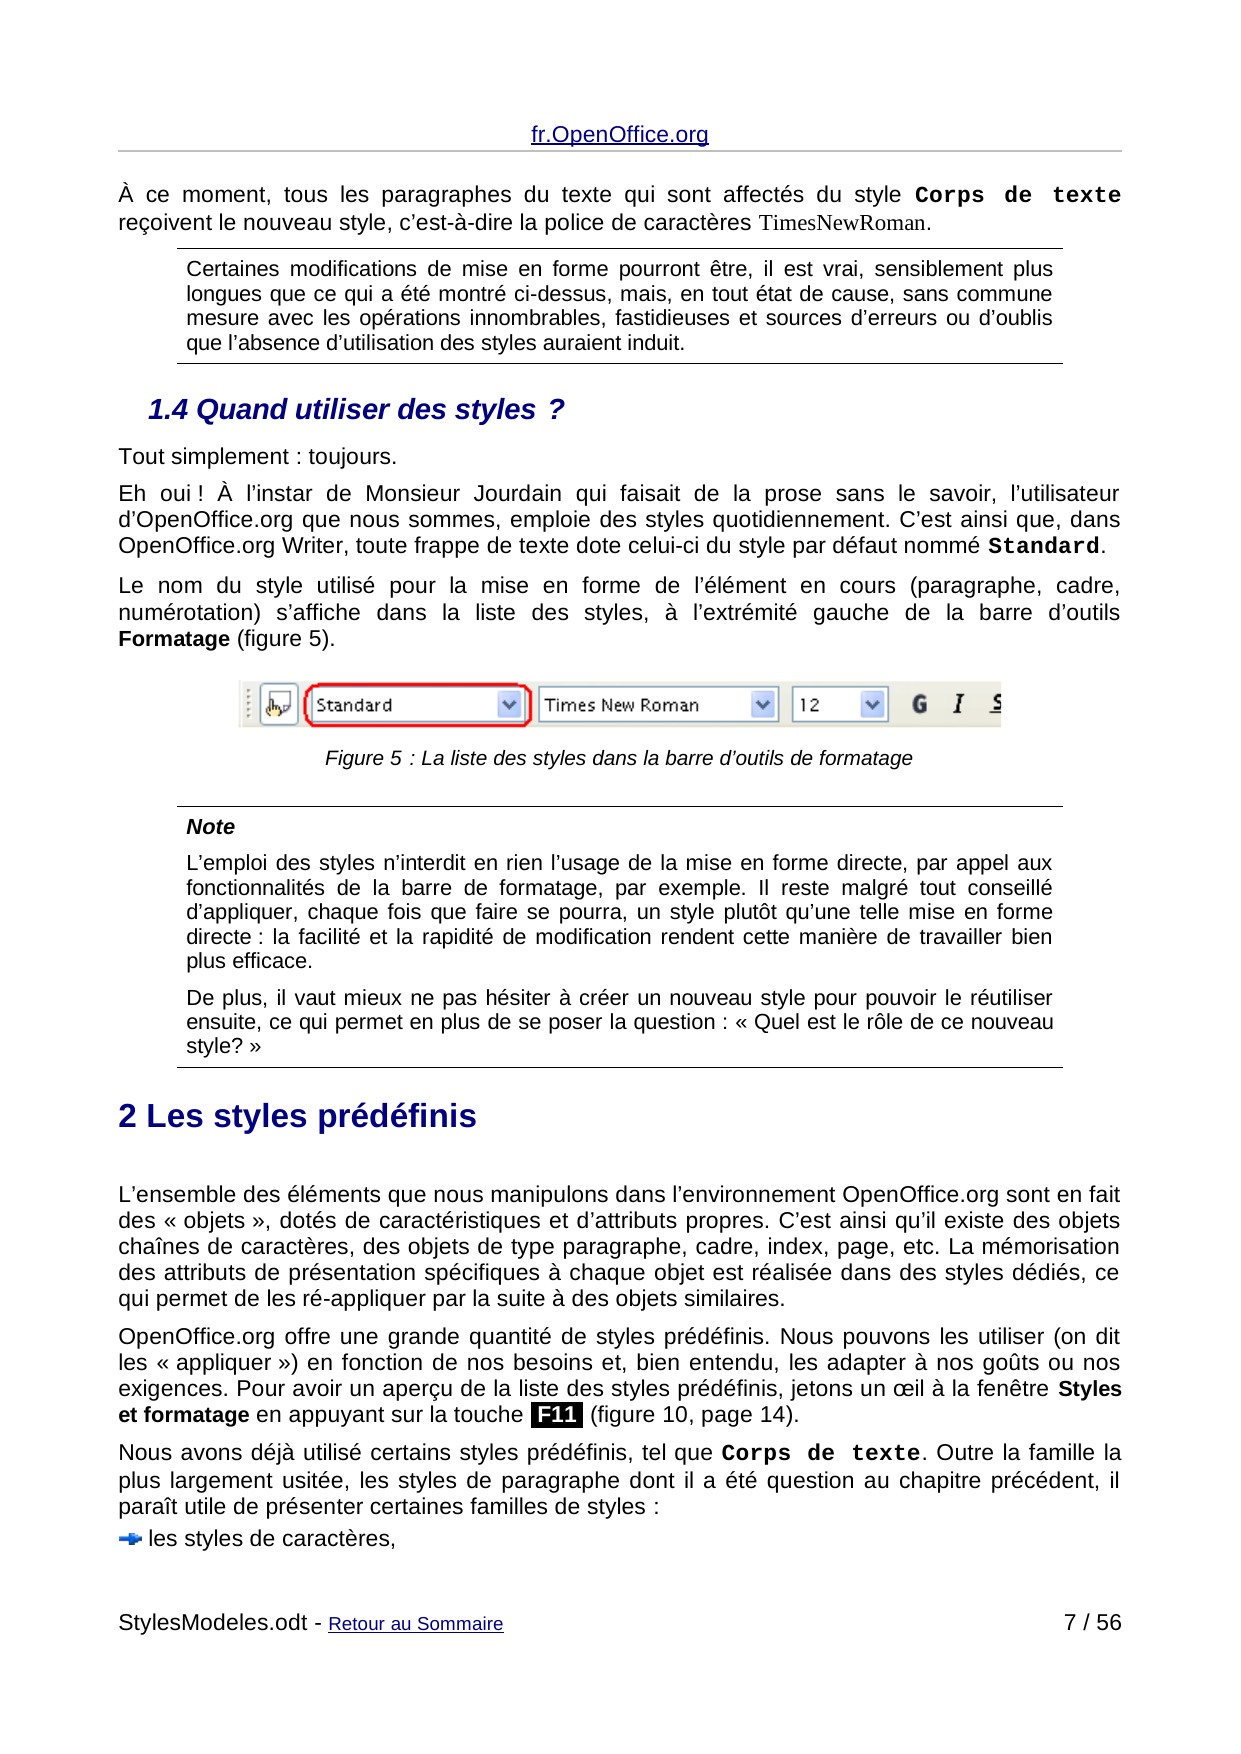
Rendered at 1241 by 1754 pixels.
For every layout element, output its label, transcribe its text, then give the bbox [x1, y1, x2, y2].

picture [119, 1533, 142, 1545]
text Tout simplement : toujours. [118, 443, 1122, 469]
text À ce moment, tous les paragraphes du texte qui sont affectés du style Corps de texte reçoivent le nouveau style, c’est-à-dire la police de caractères TimesNewRoman. [118, 182, 1122, 236]
text Figure 5 : La liste des styles dans la barre d’outils de formatage [118, 680, 1122, 770]
text De plus, il vaut mieux ne pas hésiter à créer un nouveau style pour pouvoir le réutiliser ensuite, ce qui permet en plus de se poser la question : « Quel est le rôle de ce nouveau style? » [177, 976, 1063, 1067]
list les styles de caractères, [118, 1526, 1122, 1552]
picture [238, 680, 1002, 729]
text Certaines modifications de mise en forme pourront être, il est vrai, sensiblement plus longues que ce qui a été montré ci-dessus, mais, en tout état de cause, sans commune mesure avec les opérations innombrables, fastidieuses et sources d’erreurs ou d’oublis que l’absence d’utilisation des styles auraient induit. [177, 249, 1063, 363]
text Nous avons déjà utilisé certains styles prédéfinis, tel que Corps de texte. Outre la famille la plus largement usitée, les styles de paragraphe dont il a été question au chapitre précédent, il paraît utile de présenter certaines familles de styles : [118, 1439, 1122, 1520]
subtitle Quand utiliser des styles ? [148, 393, 1122, 425]
text Note [177, 807, 1063, 839]
text OpenOffice.org offre une grande quantité de styles prédéfinis. Nous pouvons les utiliser (on dit les « appliquer ») en fonction de nos besoins et, bien entendu, les adapter à nos goûts ou nos exigences. Pour avoir un aperçu de la liste des styles prédéfinis, jetons un œil à la fenêtre Styles et formatage en appuyant sur la touche F11 (figure 10, page 14). [118, 1323, 1122, 1428]
text L’ensemble des éléments que nous manipulons dans l’environnement OpenOffice.org sont en fait des « objets », dotés de caractéristiques et d’attributs propres. C’est ainsi qu’il existe des objets chaînes de caractères, des objets de type paragraphe, cadre, index, page, etc. La mémorisation des attributs de présentation spécifiques à chaque objet est réalisée dans des styles dédiés, ce qui permet de les ré-appliquer par la suite à des objets similaires. [118, 1182, 1122, 1312]
subtitle Les styles prédéfinis [118, 1097, 1122, 1134]
text L’emploi des styles n’interdit en rien l’usage de la mise en forme directe, par appel aux fonctionnalités de la barre de formatage, par exemple. Il reste malgré tout conseillé d’appliquer, chaque fois que faire se pourra, un style plutôt qu’une telle mise en forme directe : la facilité et la rapidité de modification rendent cette manière de travailler bien plus efficace. [177, 842, 1063, 973]
text Le nom du style utilisé pour la mise en forme de l’élément en cours (paragraphe, cadre, numérotation) s’affiche dans la liste des styles, à l’extrémité gauche de la barre d’outils Formatage (figure 5). [118, 573, 1122, 651]
text Eh oui ! À l’instar de Monsieur Jourdain qui faisait de la prose sans le savoir, l’utilisateur d’OpenOffice.org que nous sommes, emploie des styles quotidiennement. C’est ainsi que, dans OpenOffice.org Writer, toute frappe de texte dote celui-ci du style par défaut nommé Standard. [118, 481, 1122, 561]
